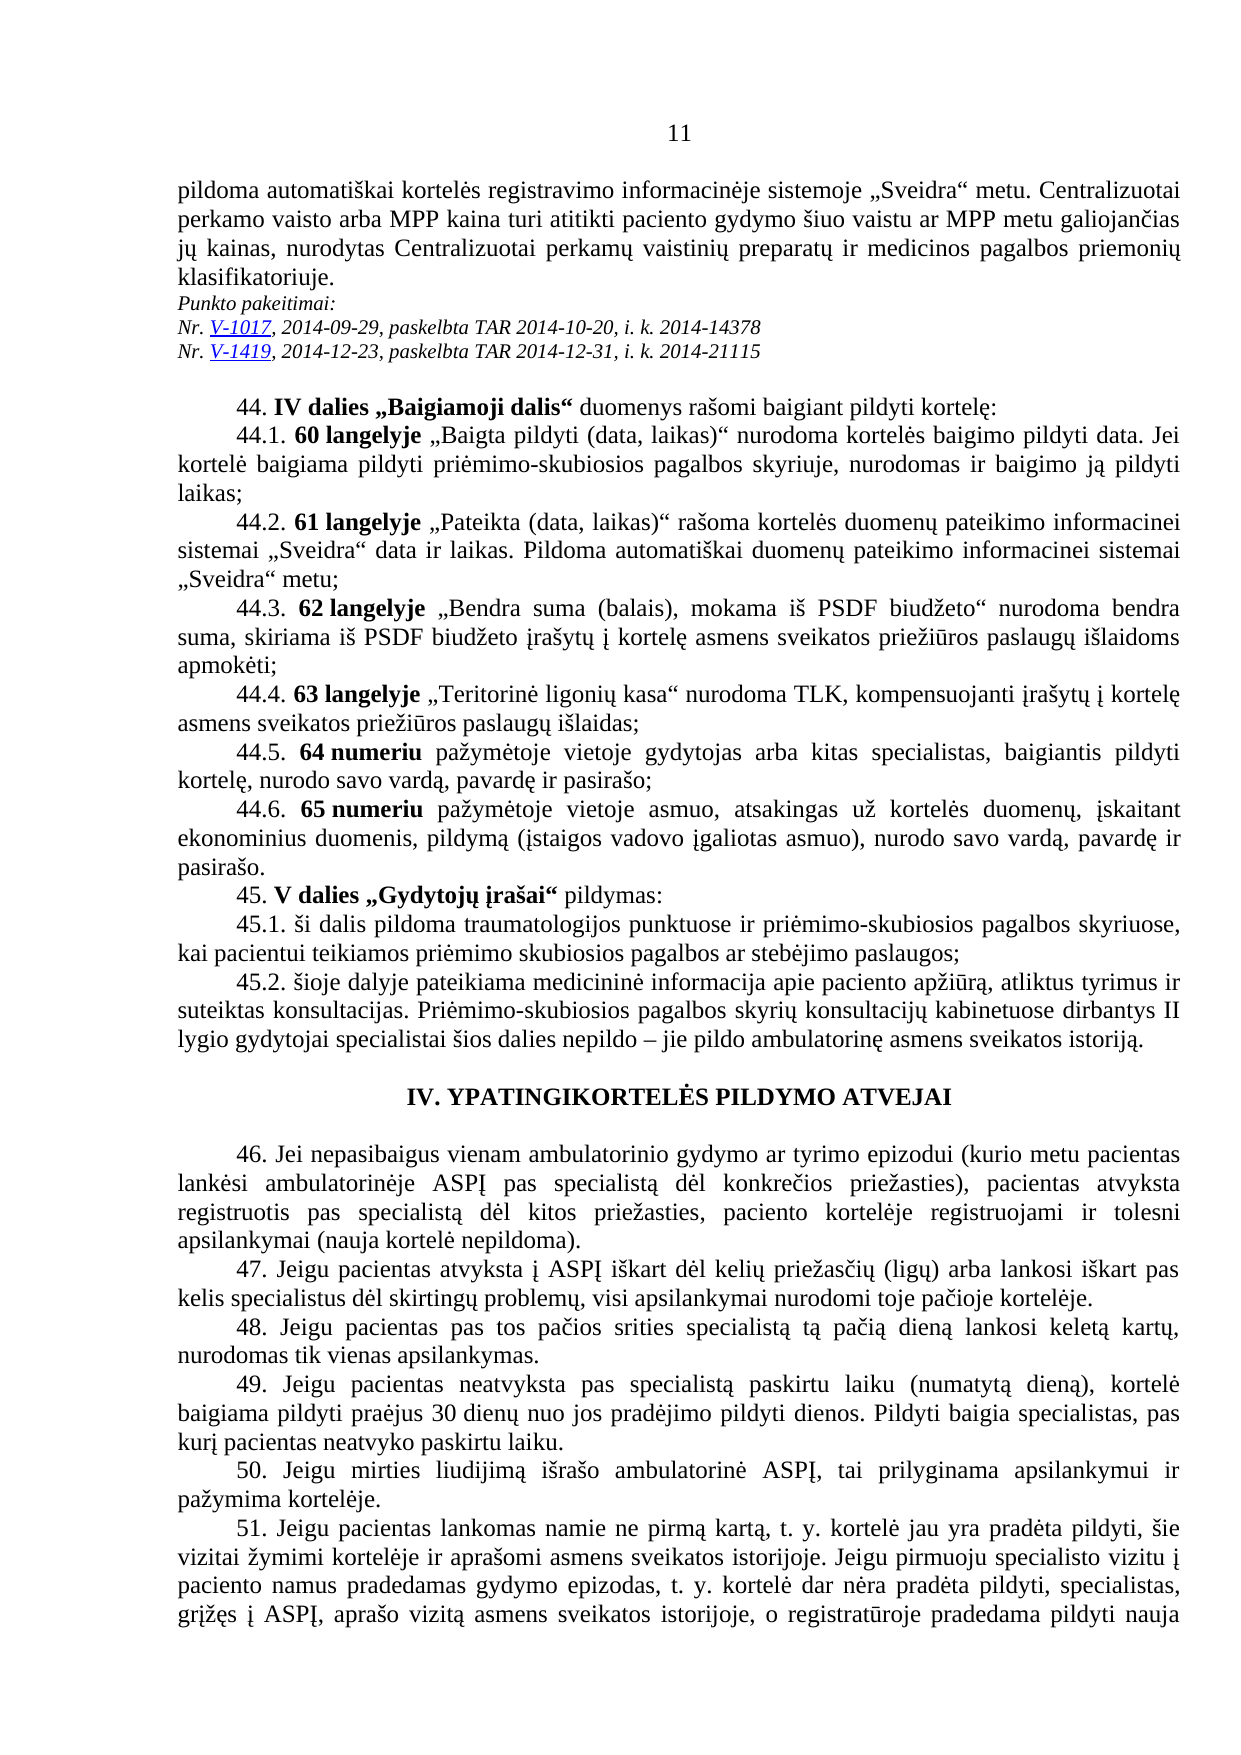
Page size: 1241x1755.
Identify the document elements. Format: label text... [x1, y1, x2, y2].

text 45. V dalies „Gydytojų įrašai“ pildymas: [177, 880, 1181, 909]
text 44. IV dalies „Baigiamoji dalis“ duomenys rašomi baigiant pildyti kortelę: [177, 392, 1181, 420]
text 46. Jei nepasibaigus vienam ambulatorinio gydymo ar tyrimo epizodui (kurio metu pacientas lankėsi ambulatorinėje ASPĮ pas specialistą dėl konkrečios priežasties), pacientas atvyksta registruotis pas specialistą dėl kitos priežasties, paciento kortelėje registruojami ir tolesni apsilankymai (nauja kortelė nepildoma). [177, 1139, 1181, 1254]
text 44.6. 65 numeriu pažymėtoje vietoje asmuo, atsakingas už kortelės duomenų, įskaitant ekonominius duomenis, pildymą (įstaigos vadovo įgaliotas asmuo), nurodo savo vardą, pavardę ir pasirašo. [177, 794, 1181, 880]
text 44.1. 60 langelyje „Baigta pildyti (data, laikas)“ nurodoma kortelės baigimo pildyti data. Jei kortelė baigiama pildyti priėmimo-skubiosios pagalbos skyriuje, nurodomas ir baigimo ją pildyti laikas; [177, 420, 1181, 507]
text pildoma automatiškai kortelės registravimo informacinėje sistemoje „Sveidra“ metu. Centralizuotai perkamo vaisto arba MPP kaina turi atitikti paciento gydymo šiuo vaistu ar MPP metu galiojančias jų kainas, nurodytas Centralizuotai perkamų vaistinių preparatų ir medicinos pagalbos priemonių klasifikatoriuje. [177, 176, 1181, 291]
text 45.1. ši dalis pildoma traumatologijos punktuose ir priėmimo-skubiosios pagalbos skyriuose, kai pacientui teikiamos priėmimo skubiosios pagalbos ar stebėjimo paslaugos; [177, 909, 1181, 967]
text Nr. V-1419, 2014-12-23, paskelbta TAR 2014-12-31, i. k. 2014-21115 [177, 339, 1181, 363]
text 44.2. 61 langelyje „Pateikta (data, laikas)“ rašoma kortelės duomenų pateikimo informacinei sistemai „Sveidra“ data ir laikas. Pildoma automatiškai duomenų pateikimo informacinei sistemai „Sveidra“ metu; [177, 507, 1181, 593]
text 44.5. 64 numeriu pažymėtoje vietoje gydytojas arba kitas specialistas, baigiantis pildyti kortelę, nurodo savo vardą, pavardę ir pasirašo; [177, 737, 1181, 794]
text Nr. V-1017, 2014-09-29, paskelbta TAR 2014-10-20, i. k. 2014-14378 [177, 315, 1181, 339]
text 51. Jeigu pacientas lankomas namie ne pirmą kartą, t. y. kortelė jau yra pradėta pildyti, šie vizitai žymimi kortelėje ir aprašomi asmens sveikatos istorijoje. Jeigu pirmuoju specialisto vizitu į paciento namus pradedamas gydymo epizodas, t. y. kortelė dar nėra pradėta pildyti, specialistas, grįžęs į ASPĮ, aprašo vizitą asmens sveikatos istorijoje, o registratūroje pradedama pildyti nauja [177, 1513, 1181, 1628]
text 45.2. šioje dalyje pateikiama medicininė informacija apie paciento apžiūrą, atliktus tyrimus ir suteiktas konsultacijas. Priėmimo-skubiosios pagalbos skyrių konsultacijų kabinetuose dirbantys II lygio gydytojai specialistai šios dalies nepildo – jie pildo ambulatorinę asmens sveikatos istoriją. [177, 967, 1181, 1053]
text 44.3. 62 langelyje „Bendra suma (balais), mokama iš PSDF biudžeto“ nurodoma bendra suma, skiriama iš PSDF biudžeto įrašytų į kortelę asmens sveikatos priežiūros paslaugų išlaidoms apmokėti; [177, 593, 1181, 679]
text 48. Jeigu pacientas pas tos pačios srities specialistą tą pačią dieną lankosi keletą kartų, nurodomas tik vienas apsilankymas. [177, 1312, 1181, 1369]
text 49. Jeigu pacientas neatvyksta pas specialistą paskirtu laiku (numatytą dieną), kortelė baigiama pildyti praėjus 30 dienų nuo jos pradėjimo pildyti dienos. Pildyti baigia specialistas, pas kurį pacientas neatvyko paskirtu laiku. [177, 1369, 1181, 1455]
text 50. Jeigu mirties liudijimą išrašo ambulatorinė ASPĮ, tai prilyginama apsilankymui ir pažymima kortelėje. [177, 1455, 1181, 1513]
text 44.4. 63 langelyje „Teritorinė ligonių kasa“ nurodoma TLK, kompensuojanti įrašytų į kortelę asmens sveikatos priežiūros paslaugų išlaidas; [177, 679, 1181, 737]
text Punkto pakeitimai: [177, 291, 1181, 315]
text 47. Jeigu pacientas atvyksta į ASPĮ iškart dėl kelių priežasčių (ligų) arba lankosi iškart pas kelis specialistus dėl skirtingų problemų, visi apsilankymai nurodomi toje pačioje kortelėje. [177, 1254, 1181, 1312]
text IV. YPATINGIKORTELĖS PILDYMO ATVEJAI [177, 1082, 1181, 1110]
